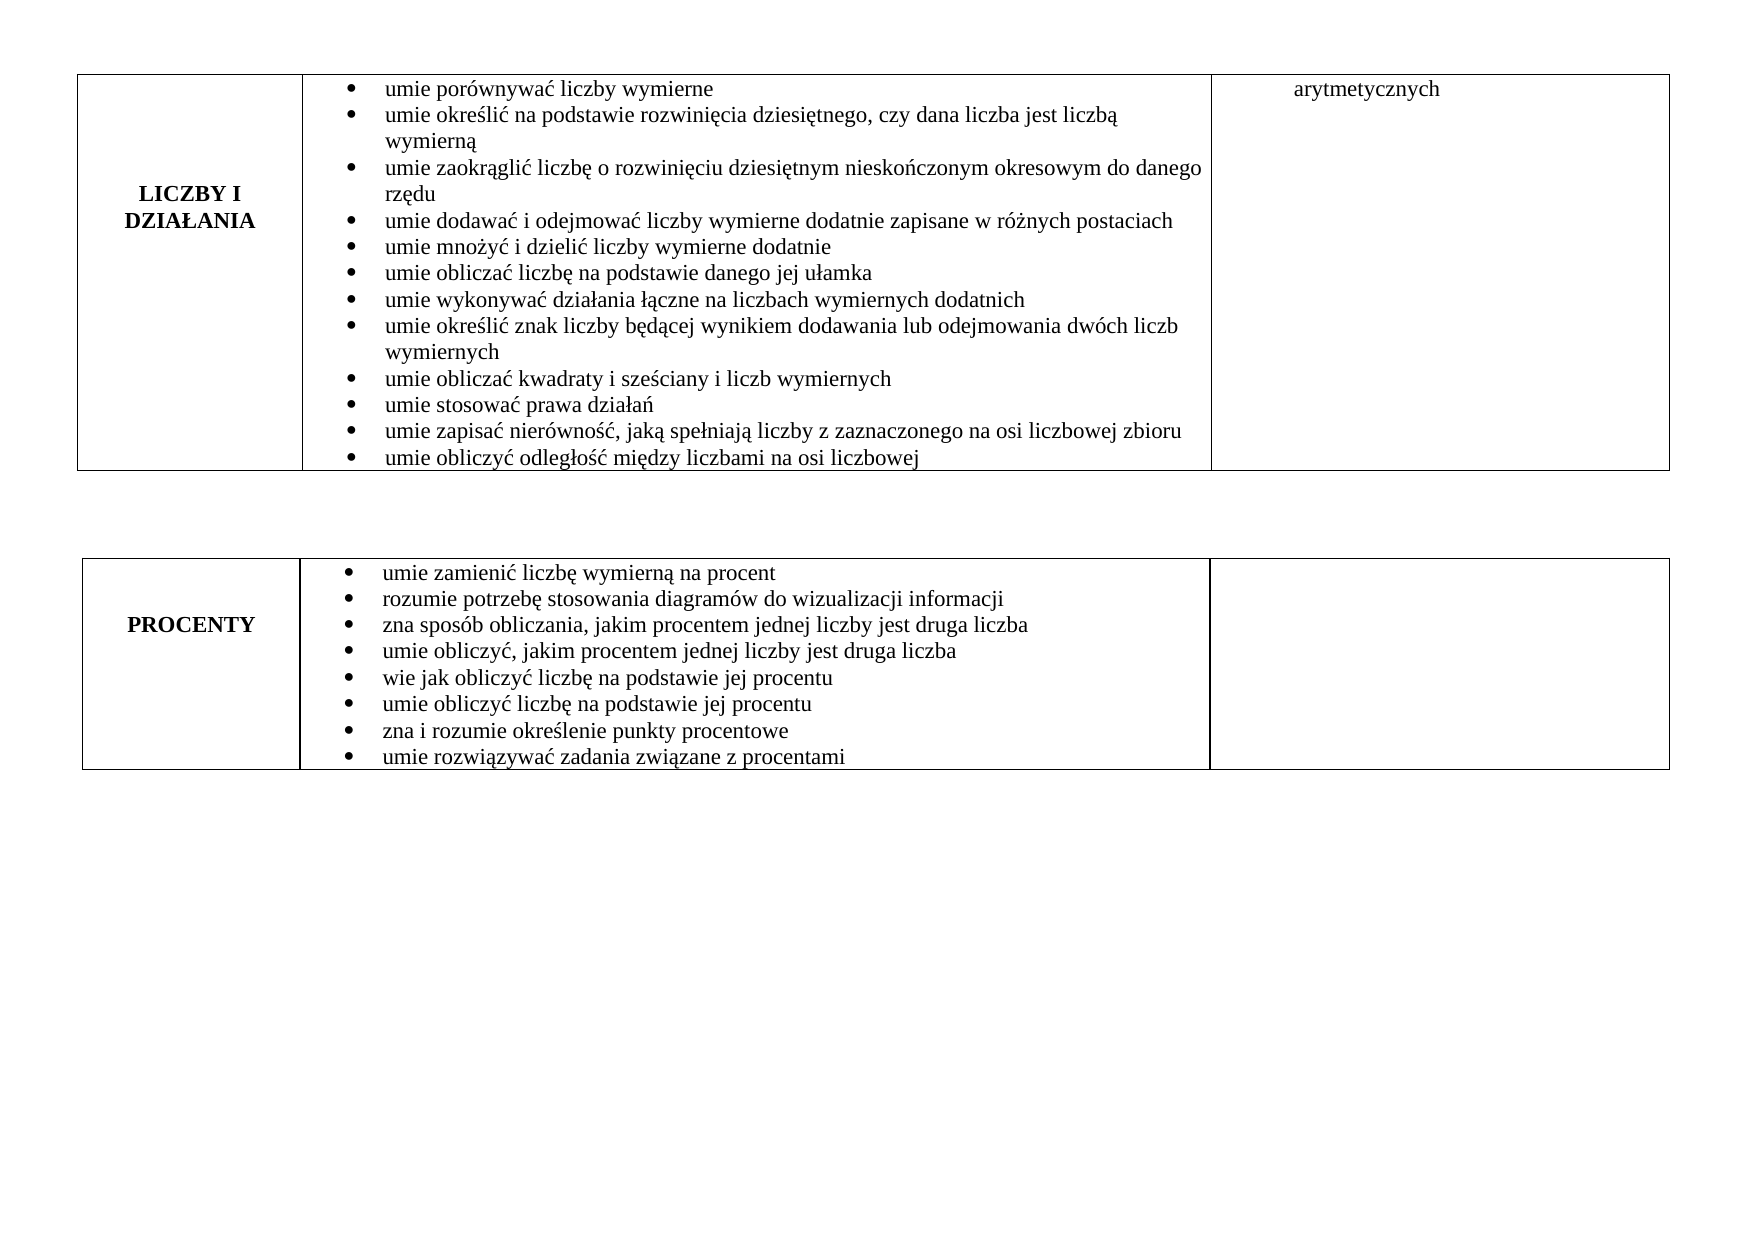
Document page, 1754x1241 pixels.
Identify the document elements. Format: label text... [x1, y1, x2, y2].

table_cell LICZBY I DZIAŁANIA [78, 75, 302, 470]
table_cell umie znajdować liczbę wymierną leżącą pomiędzy dwiema danymi na osi liczbowej umie porównywać liczby wymierne umie określić na podstawie rozwinięcia dziesiętnego, czy dana liczba jest liczbą wymierną umie zaokrąglić liczbę o rozwinięciu dziesiętnym nieskończonym okresowym do danego rzędu umie dodawać i odejmować liczby wymierne dodatnie zapisane w różnych postaciach umie mnożyć i dzielić liczby wymierne dodatnie umie obliczać liczbę na podstawie danego jej ułamka umie wykonywać działania łączne na liczbach wymiernych dodatnich umie określić znak liczby będącej wynikiem dodawania lub odejmowania dwóch liczb wymiernych umie obliczać kwadraty i sześciany i liczb wymiernych umie stosować prawa działań umie zapisać nierówność, jaką spełniają liczby z zaznaczonego na osi liczbowej zbioru umie obliczyć odległość między liczbami na osi liczbowej [303, 75, 1211, 470]
table_header [1211, 559, 1669, 769]
table_cell arytmetycznych [1212, 75, 1669, 470]
table_header PROCENTY [83, 559, 299, 769]
table_header umie zamienić liczbę wymierną na procent rozumie potrzebę stosowania diagramów do wizualizacji informacji zna sposób obliczania, jakim procentem jednej liczby jest druga liczba umie obliczyć, jakim procentem jednej liczby jest druga liczba wie jak obliczyć liczbę na podstawie jej procentu umie obliczyć liczbę na podstawie jej procentu zna i rozumie określenie punkty procentowe umie rozwiązywać zadania związane z procentami [301, 559, 1209, 769]
